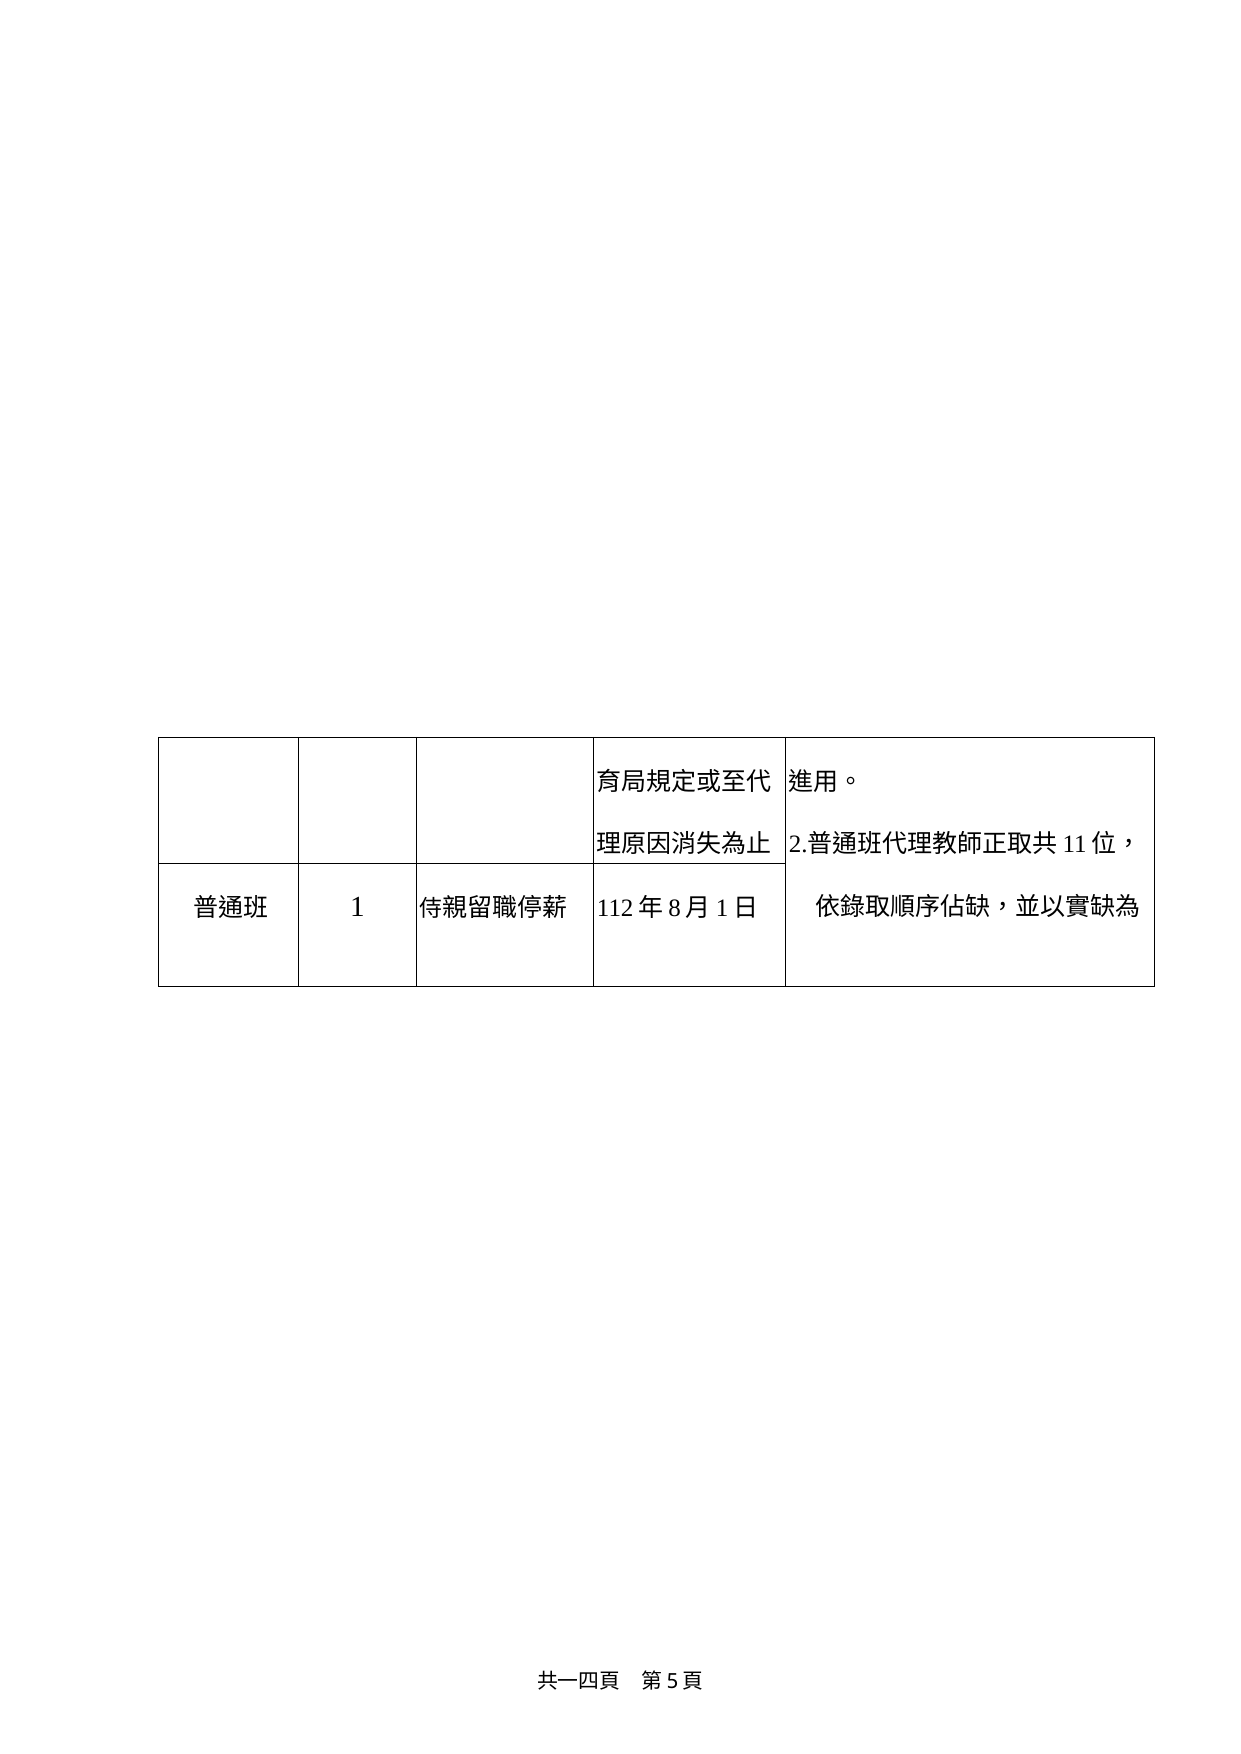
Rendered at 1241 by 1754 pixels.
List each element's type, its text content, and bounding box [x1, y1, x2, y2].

table_cell 1 [299, 864, 416, 986]
table_cell 進用。 2.普通班代理教師正取共11位，依錄取順序佔缺，並以實缺為 [786, 738, 1154, 986]
table_cell [159, 738, 298, 863]
table_cell 112年8月1日 [594, 864, 785, 986]
table_cell [417, 738, 593, 863]
table_cell 侍親留職停薪 [417, 864, 593, 986]
table_cell [299, 738, 416, 863]
table_cell 育局規定或至代理原因消失為止 [594, 738, 785, 863]
table_cell 普通班 [159, 864, 298, 986]
